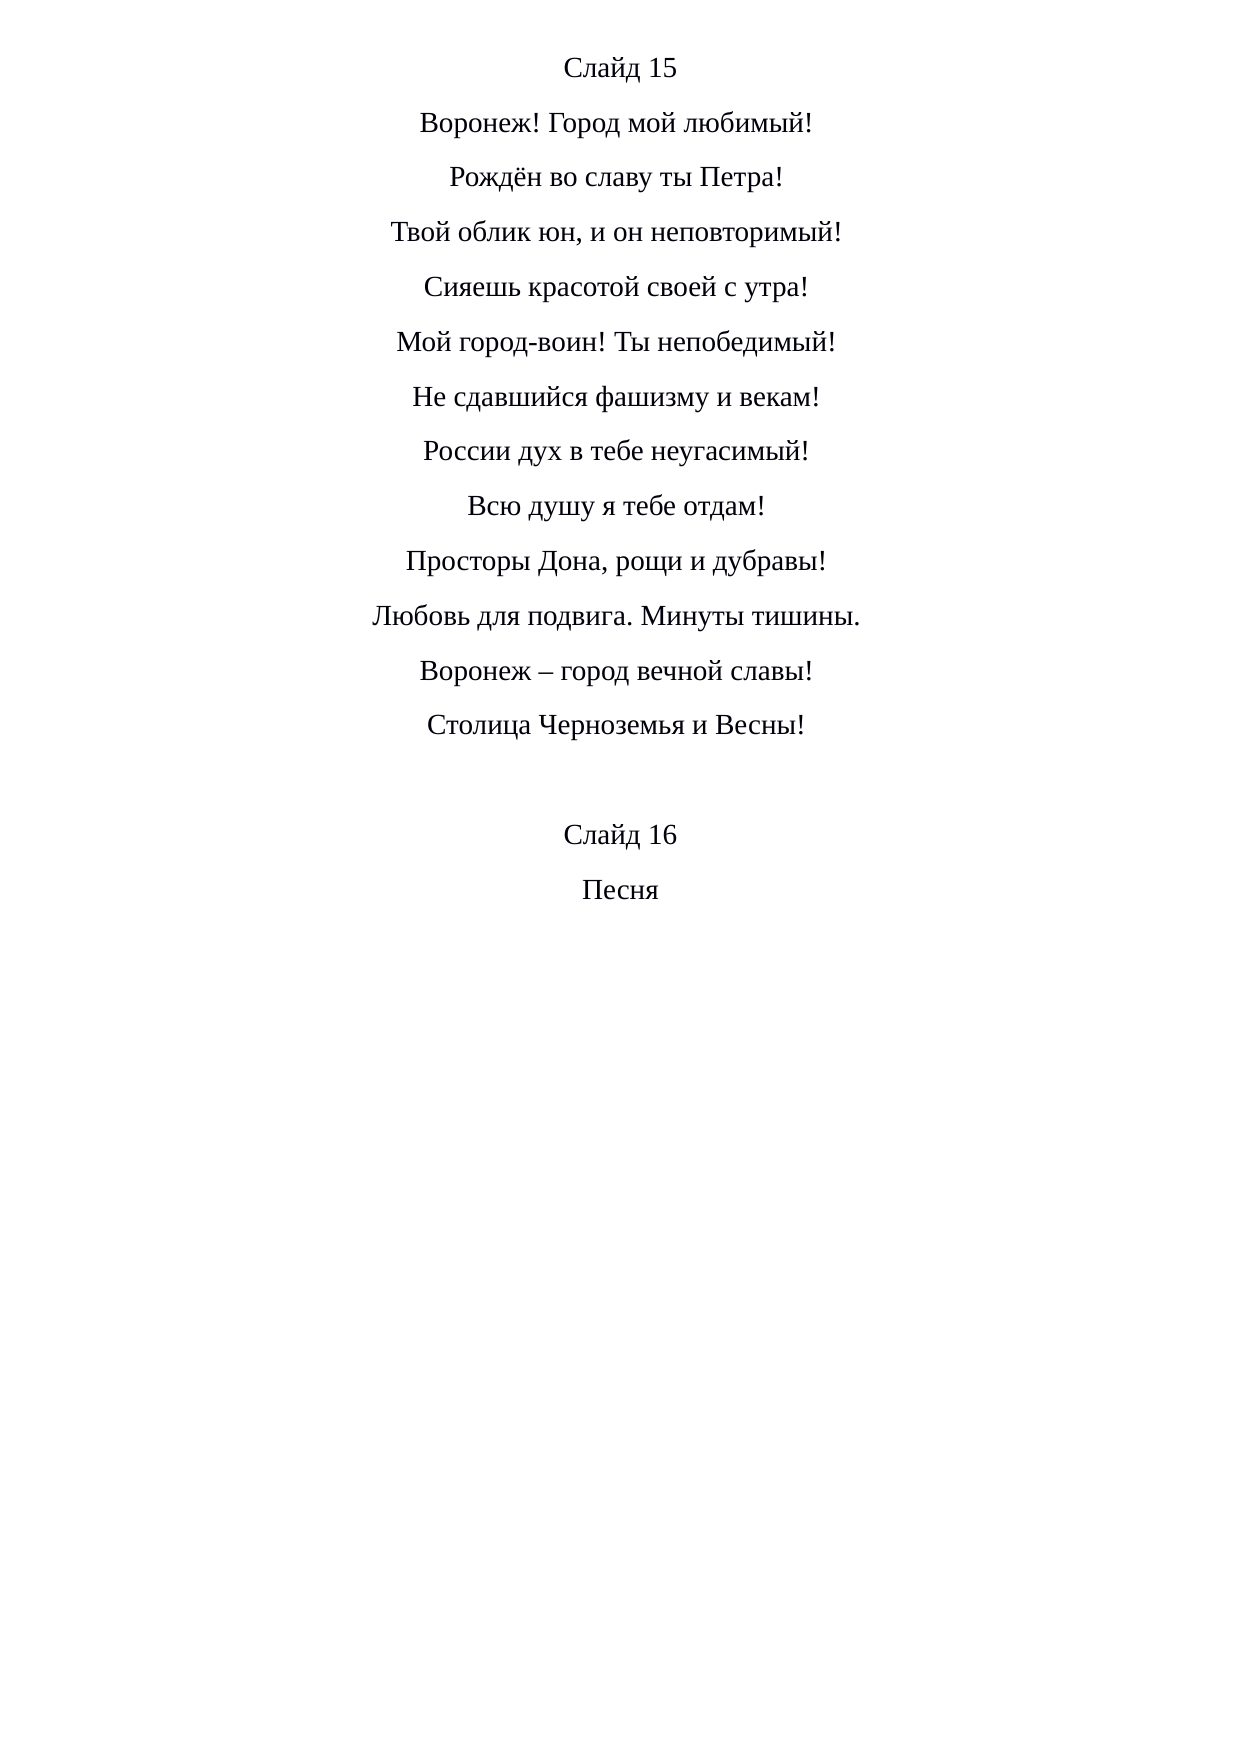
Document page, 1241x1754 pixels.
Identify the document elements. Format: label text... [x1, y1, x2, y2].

text Песня [50, 872, 1190, 905]
text Любовь для подвига. Минуты тишины. [50, 598, 1190, 631]
text Просторы Дона, рощи и дубравы! [50, 543, 1190, 577]
text Воронеж! Город мой любимый! [50, 105, 1190, 138]
text Сияешь красотой своей с утра! [50, 269, 1190, 303]
text Слайд 16 [50, 817, 1190, 851]
text Воронеж – город вечной славы! [50, 653, 1190, 686]
text Рождён во славу ты Петра! [50, 159, 1190, 193]
text Не сдавшийся фашизму и векам! [50, 379, 1190, 412]
text Мой город-воин! Ты непобедимый! [50, 324, 1190, 357]
text Всю душу я тебе отдам! [50, 488, 1190, 522]
text Столица Черноземья и Весны! [50, 707, 1190, 741]
text России дух в тебе неугасимый! [50, 433, 1190, 467]
text Твой облик юн, и он неповторимый! [50, 214, 1190, 248]
text Слайд 15 [50, 50, 1190, 83]
